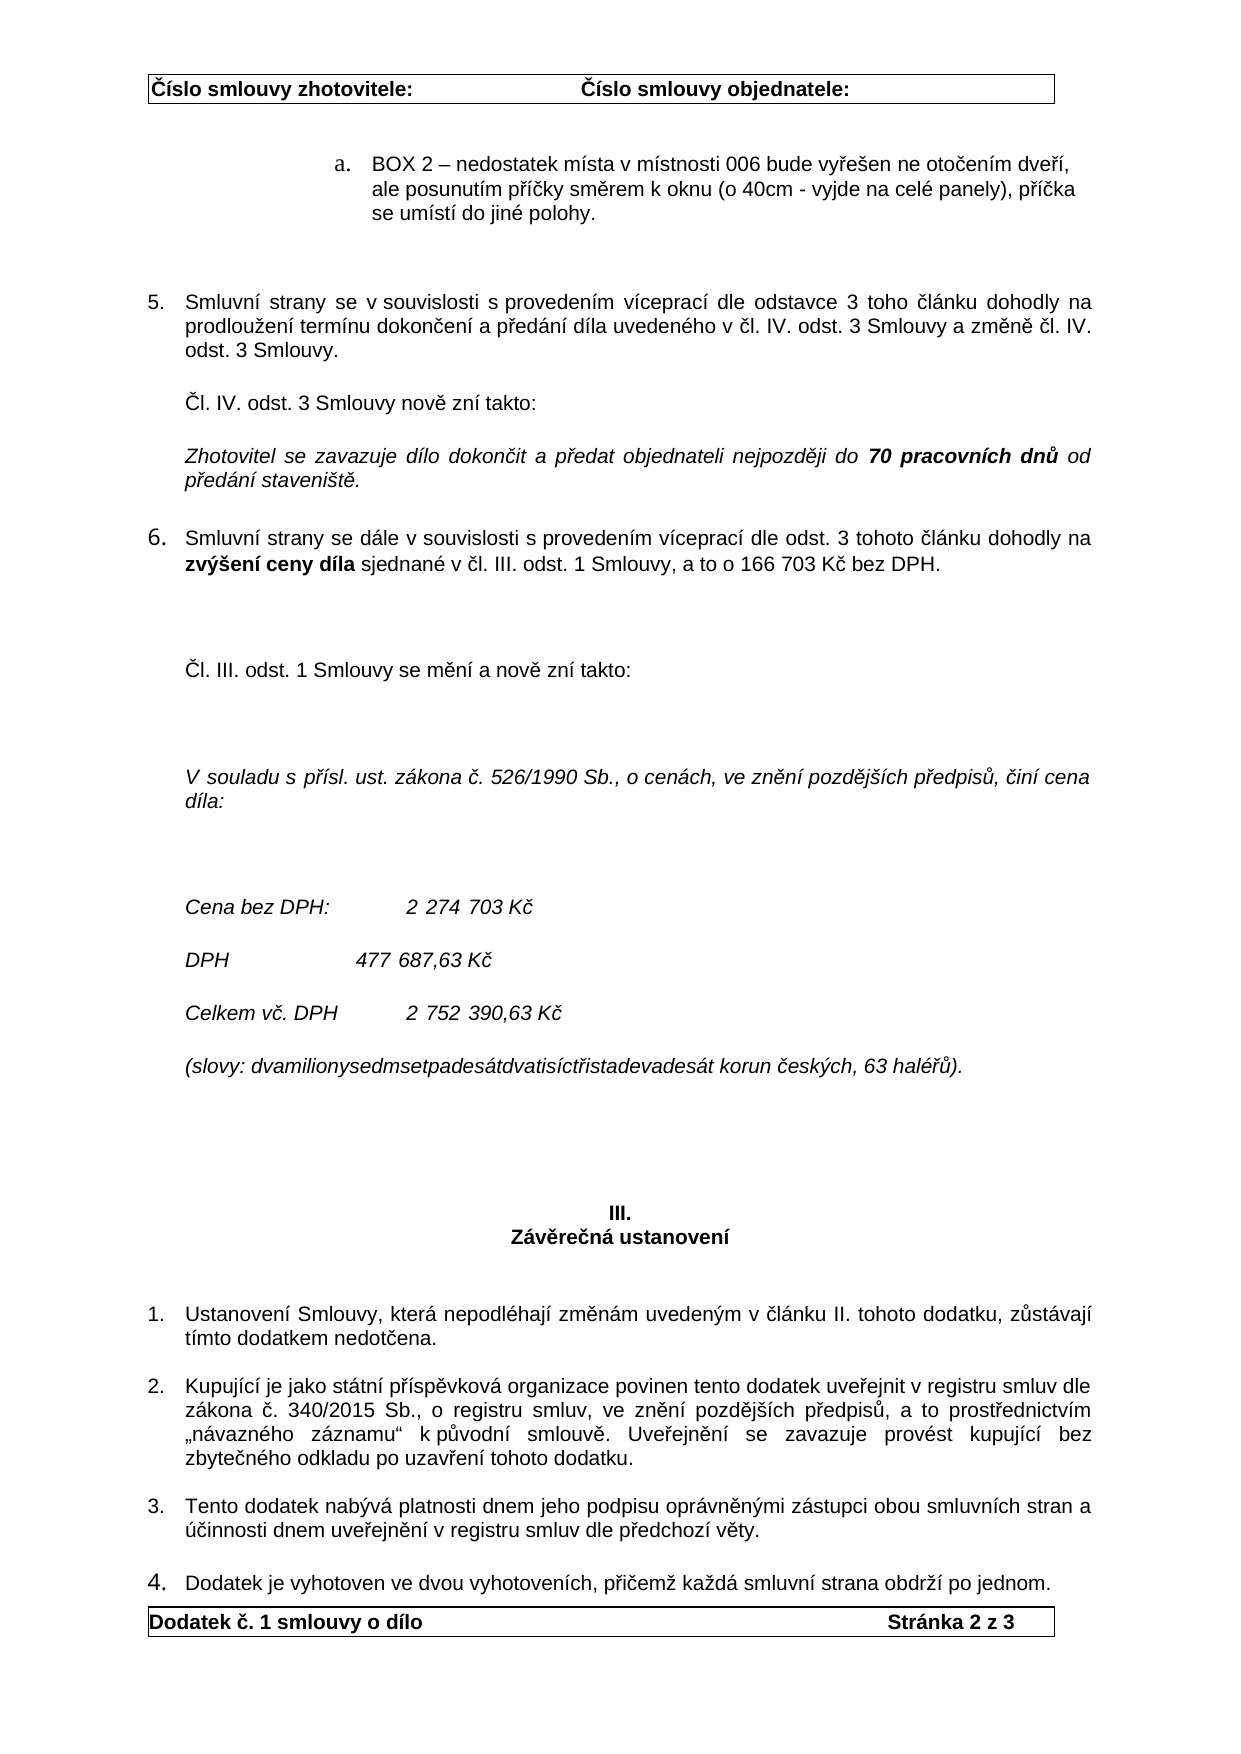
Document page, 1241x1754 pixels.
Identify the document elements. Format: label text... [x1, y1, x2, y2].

text Zhotovitel se zavazuje dílo dokončit a předat objednateli nejpozději do 70 pracovních dnů od předání staveniště. [185, 444, 1093, 492]
text Celkem vč. DPH 2 752 390,63 Kč [185, 1001, 1093, 1025]
list Smluvní strany se v souvislosti s provedením víceprací dle odstavce 3 toho článku dohodly na prodloužení termínu dokončení a předání díla uvedeného v čl. IV. odst. 3 Smlouvy a změně čl. IV. odst. 3 Smlouvy. [147, 289, 1093, 361]
text Závěrečná ustanovení [147, 1225, 1093, 1249]
text DPH 477 687,63 Kč [185, 948, 1093, 972]
list BOX 2 – nedostatek místa v místnosti 006 bude vyřešen ne otočením dveří, ale posunutím příčky směrem k oknu (o 40cm - vyjde na celé panely), příčka se umístí do jiné polohy. [334, 148, 1093, 224]
text III. [147, 1201, 1093, 1225]
text (slovy: dvamilionysedmsetpadesátdvatisíctřistadevadesát korun českých, 63 haléřů). [185, 1054, 1093, 1078]
list Kupující je jako státní příspěvková organizace povinen tento dodatek uveřejnit v registru smluv dle zákona č. 340/2015 Sb., o registru smluv, ve znění pozdějších předpisů, a to prostřednictvím „návazného záznamu“ k původní smlouvě. Uveřejnění se zavazuje provést kupující bez zbytečného odkladu po uzavření tohoto dodatku. [147, 1374, 1093, 1470]
text V souladu s přísl. ust. zákona č. 526/1990 Sb., o cenách, ve znění pozdějších předpisů, činí cena díla: [185, 764, 1093, 812]
text Čl. IV. odst. 3 Smlouvy nově zní takto: [185, 391, 1093, 414]
list Tento dodatek nabývá platnosti dnem jeho podpisu oprávněnými zástupci obou smluvních stran a účinnosti dnem uveřejnění v registru smluv dle předchozí věty. [147, 1494, 1093, 1542]
list Ustanovení Smlouvy, která nepodléhají změnám uvedeným v článku II. tohoto dodatku, zůstávají tímto dodatkem nedotčena. [147, 1302, 1093, 1350]
text Čl. III. odst. 1 Smlouvy se mění a nově zní takto: [185, 658, 1093, 682]
list Dodatek je vyhotoven ve dvou vyhotoveních, přičemž každá smluvní strana obdrží po jednom. [147, 1566, 1093, 1597]
text Cena bez DPH: 2 274 703 Kč [185, 895, 1093, 919]
list Smluvní strany se dále v souvislosti s provedením víceprací dle odst. 3 tohoto článku dohodly na zvýšení ceny díla sjednané v čl. III. odst. 1 Smlouvy, a to o 166 703 Kč bez DPH. [147, 521, 1093, 576]
